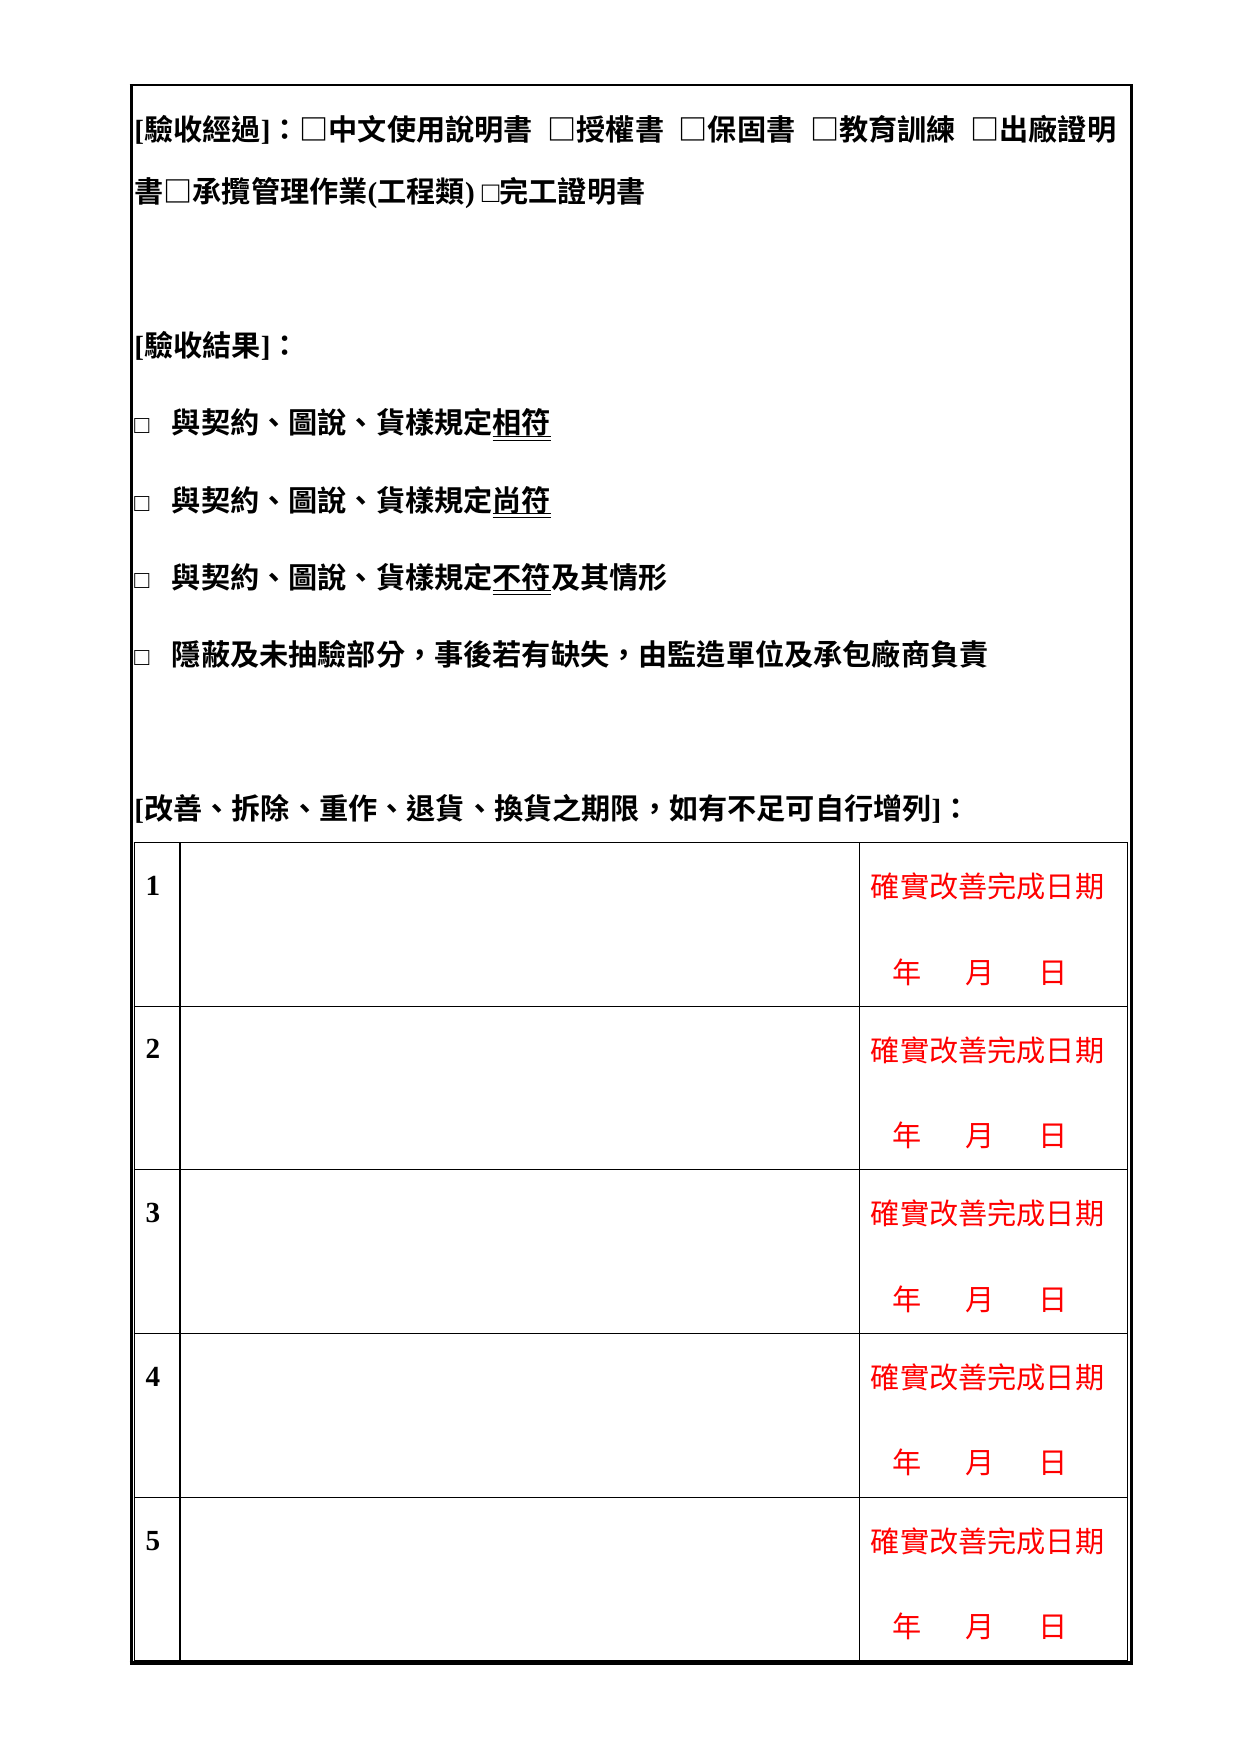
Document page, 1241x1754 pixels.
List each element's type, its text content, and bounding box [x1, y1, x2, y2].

table_cell [驗收經過]：□中文使用說明書 □授權書 □保固書 □教育訓練 □出廠證明書□承攬管理作業(工程類) □完工證明書 [驗收結果]： 與契約、圖說、貨樣規定相符 與契約、圖說、貨樣規定尚符 與契約、圖說、貨樣規定不符及其情形 隱蔽及未抽驗部分，事後若有缺失，由監造單位及承包廠商負責 [改善、拆除、重作、退貨、換貨之期限，如有不足可自行增列]： [133, 86, 1130, 1661]
table_cell 4 [135, 1334, 179, 1497]
table_header 1 [135, 843, 179, 1006]
table_cell [181, 1170, 859, 1333]
table_cell [181, 1007, 859, 1169]
table_cell 3 [135, 1170, 179, 1333]
table_cell 5 [135, 1498, 179, 1660]
table_cell 確實改善完成日期 年 月 日 [860, 1498, 1127, 1660]
table_header [181, 843, 859, 1006]
table_header 確實改善完成日期 年 月 日 [860, 843, 1127, 1006]
table_cell 2 [135, 1007, 179, 1169]
table_cell 確實改善完成日期 年 月 日 [860, 1170, 1127, 1333]
table_cell 確實改善完成日期 年 月 日 [860, 1007, 1127, 1169]
table_cell [181, 1498, 859, 1660]
table_cell 確實改善完成日期 年 月 日 [860, 1334, 1127, 1497]
table_cell [181, 1334, 859, 1497]
